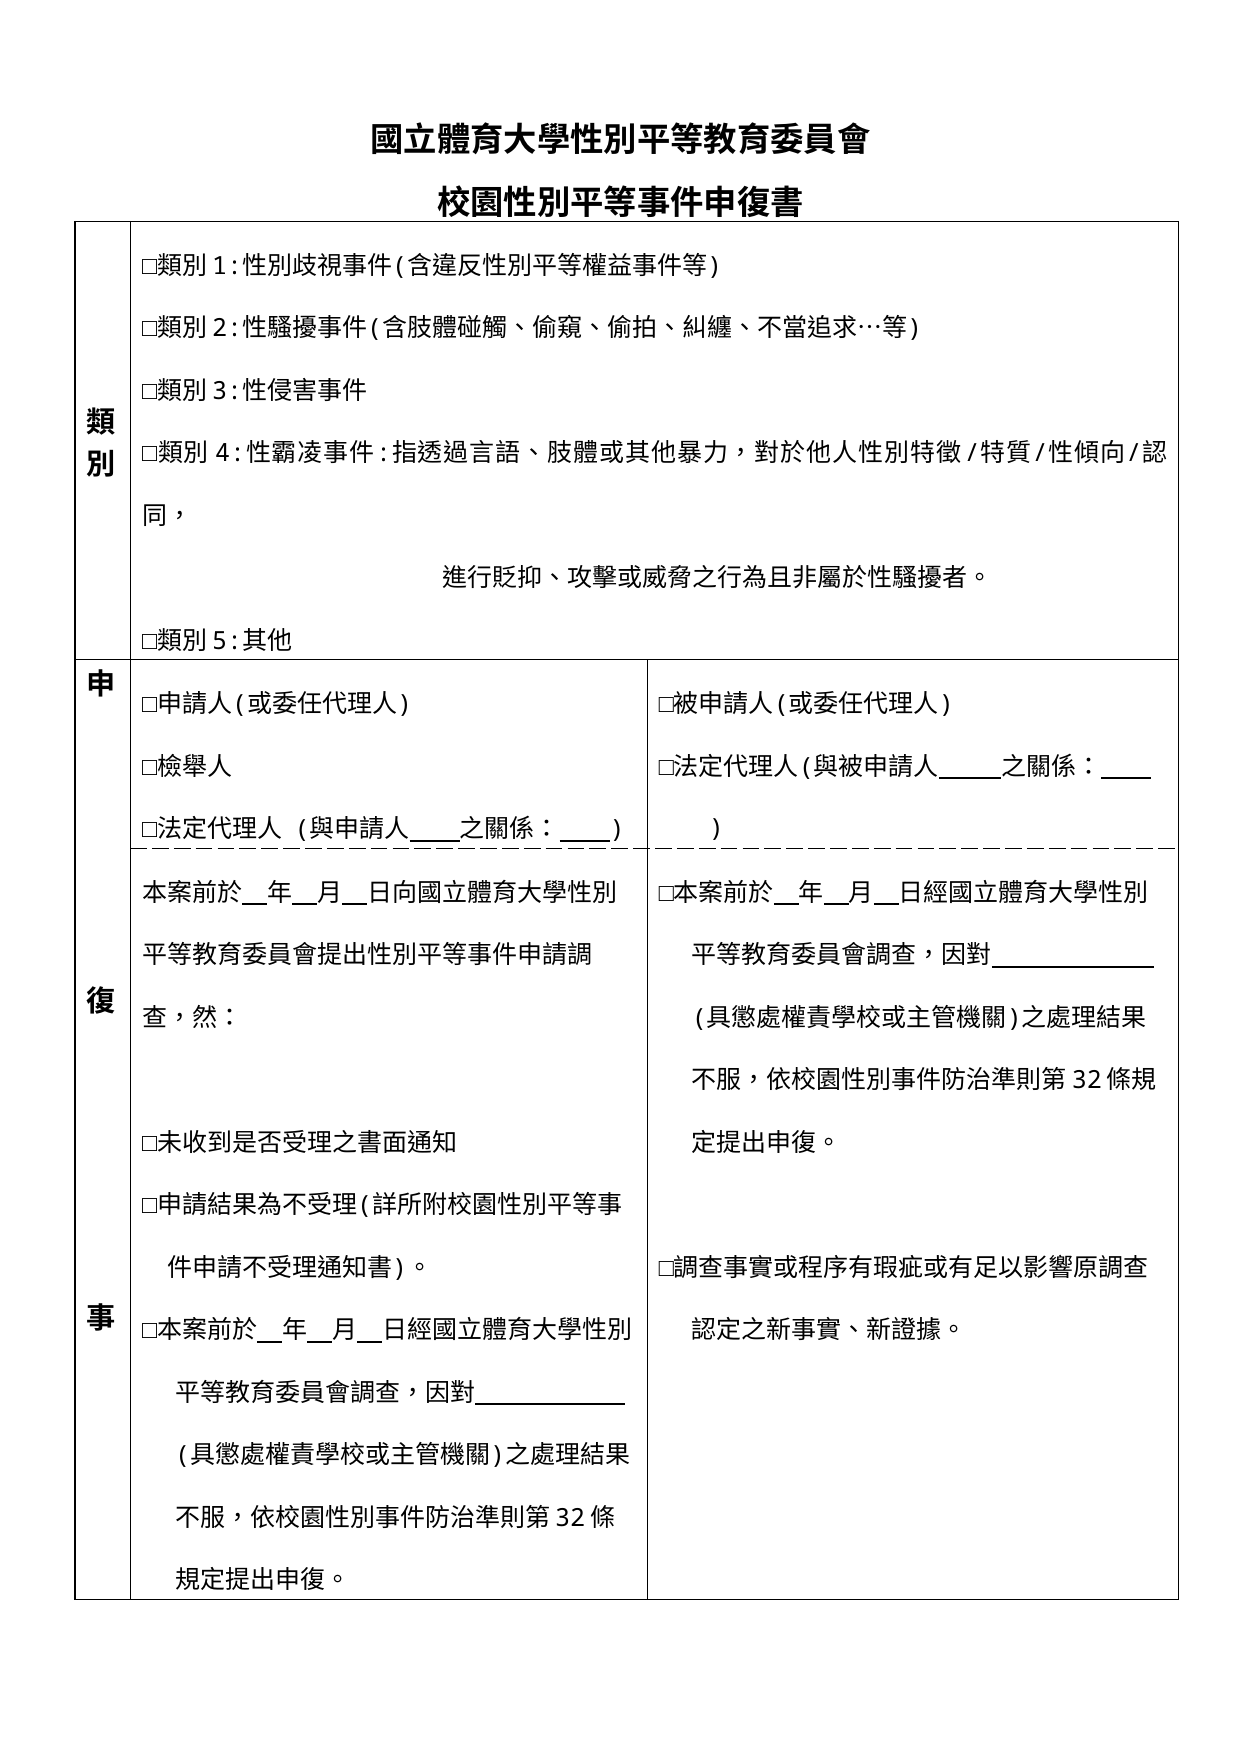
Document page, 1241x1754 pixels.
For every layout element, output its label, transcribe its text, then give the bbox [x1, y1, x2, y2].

text 校園性別平等事件申復書 [75, 158, 1165, 221]
table_cell 本案前於 年 月 日向國立體育大學性別平等教育委員會提出性別平等事件申請調查，然： □未收到是否受理之書面通知 □申請結果為不受理(詳所附校園性別平等事件申請不受理通知書)。 □本案前於 年 月 日經國立體育大學性別平等教育委員會調查，因對 (具懲處權責學校或主管機關)之處理結果不服，依校園性別事件防治準則第32條規定提出申復。 [131, 848, 647, 1599]
table_header □類別1:性別歧視事件(含違反性別平等權益事件等) □類別2:性騷擾事件(含肢體碰觸、偷窺、偷拍、糾纏、不當追求…等) □類別3:性侵害事件 □類別4:性霸凌事件:指透過言語、肢體或其他暴力，對於他人性別特徵/特質/性傾向/認同， 進行貶抑、攻擊或威脅之行為且非屬於性騷擾者。 □類別5:其他 [131, 222, 1178, 659]
table_cell 申 復 事 [76, 660, 130, 1599]
table_header 類別 [76, 222, 130, 659]
table_cell □被申請人(或委任代理人) □法定代理人(與被申請人 之關係： ) [648, 660, 1178, 848]
text 國立體育大學性別平等教育委員會 [75, 96, 1165, 158]
table_cell □申請人(或委任代理人) □檢舉人 □法定代理人 (與申請人 之關係： ) [131, 660, 647, 848]
table_cell □本案前於 年 月 日經國立體育大學性別平等教育委員會調查，因對 (具懲處權責學校或主管機關)之處理結果不服，依校園性別事件防治準則第32條規定提出申復。 □調查事實或程序有瑕疵或有足以影響原調查認定之新事實、新證據。 [648, 848, 1178, 1599]
